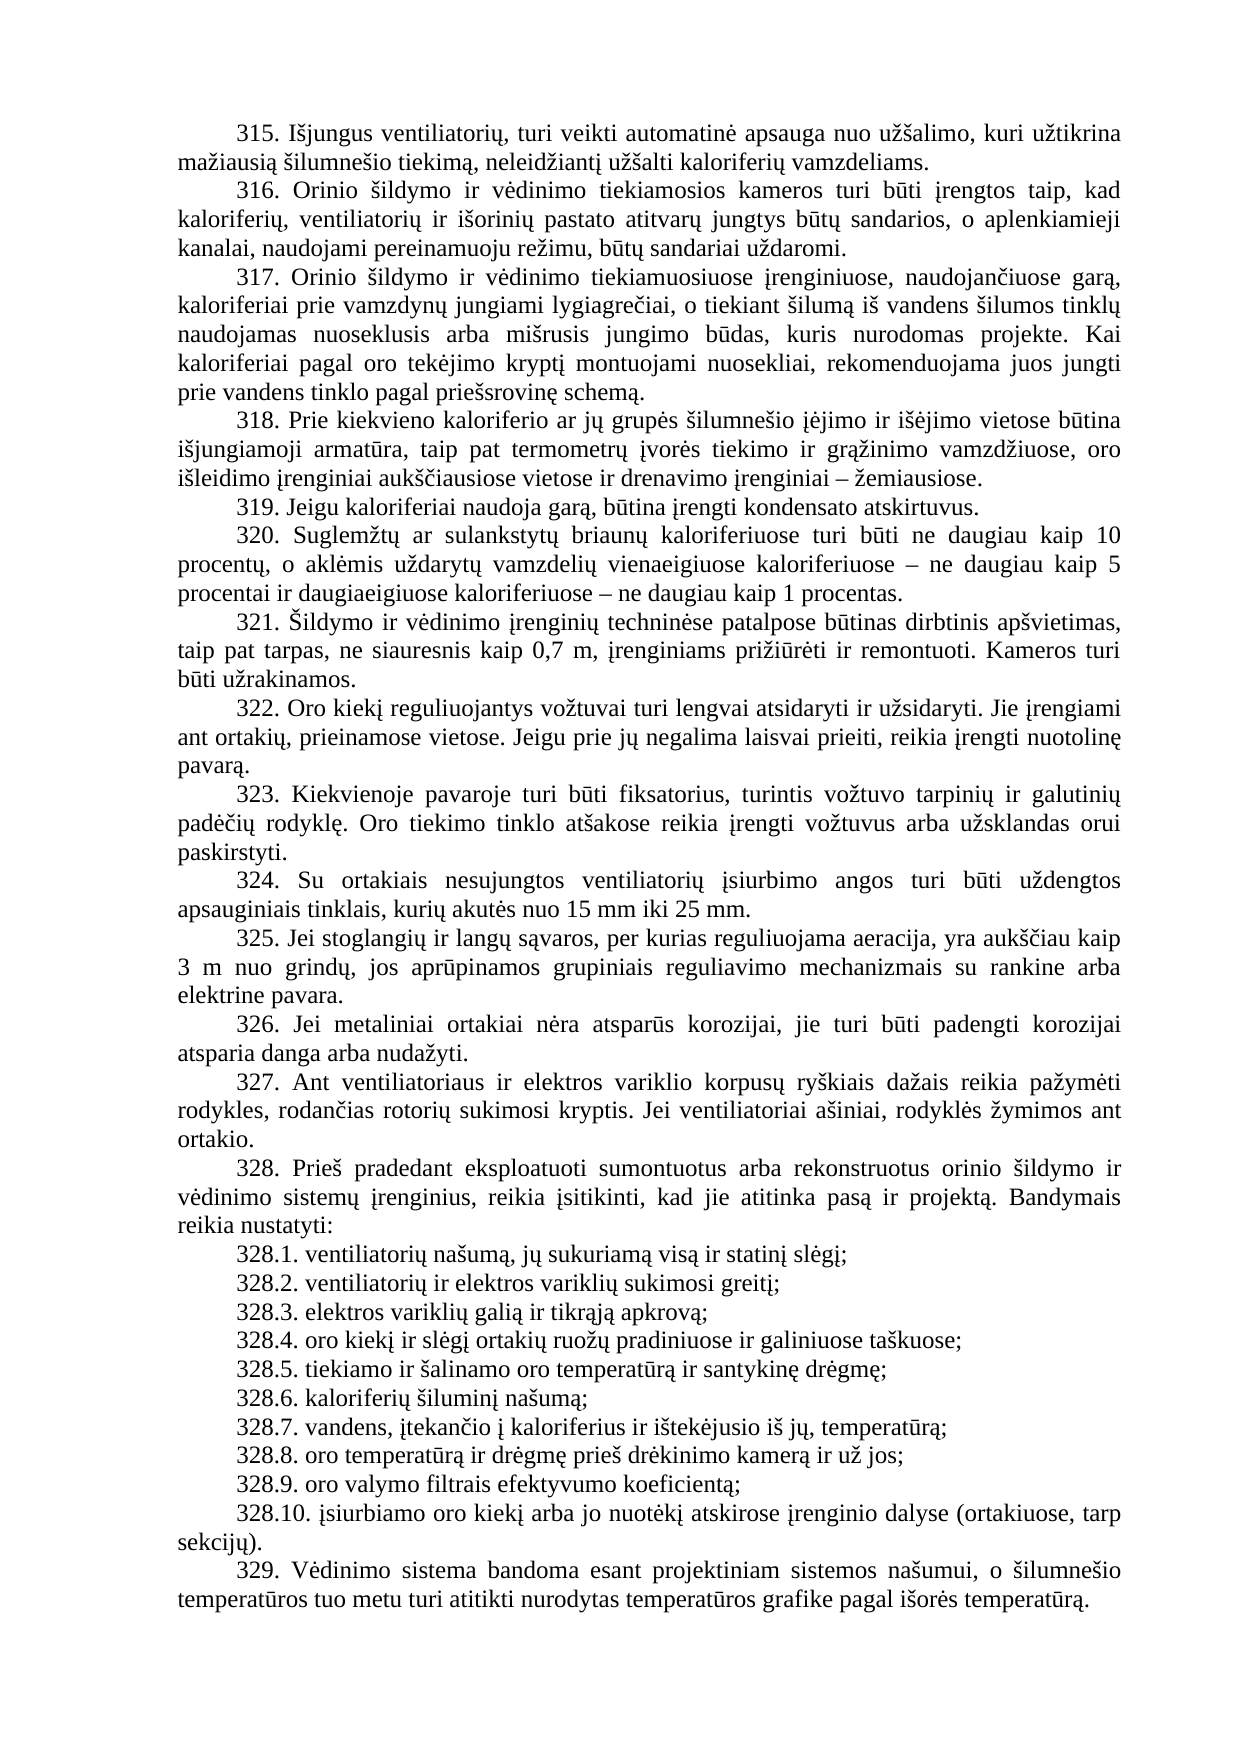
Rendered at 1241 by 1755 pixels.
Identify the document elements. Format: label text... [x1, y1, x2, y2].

text 328.8. oro temperatūrą ir drėgmę prieš drėkinimo kamerą ir už jos; [177, 1441, 1122, 1469]
text 328.2. ventiliatorių ir elektros variklių sukimosi greitį; [177, 1268, 1122, 1297]
text 316. Orinio šildymo ir vėdinimo tiekiamosios kameros turi būti įrengtos taip, kad kaloriferių, ventiliatorių ir išorinių pastato atitvarų jungtys būtų sandarios, o aplenkiamieji kanalai, naudojami pereinamuoju režimu, būtų sandariai uždaromi. [177, 176, 1122, 262]
text 328.10. įsiurbiamo oro kiekį arba jo nuotėkį atskirose įrenginio dalyse (ortakiuose, tarp sekcijų). [177, 1498, 1122, 1556]
text 328.9. oro valymo filtrais efektyvumo koeficientą; [177, 1469, 1122, 1498]
text 317. Orinio šildymo ir vėdinimo tiekiamuosiuose įrenginiuose, naudojančiuose garą, kaloriferiai prie vamzdynų jungiami lygiagrečiai, o tiekiant šilumą iš vandens šilumos tinklų naudojamas nuoseklusis arba mišrusis jungimo būdas, kuris nurodomas projekte. Kai kaloriferiai pagal oro tekėjimo kryptį montuojami nuosekliai, rekomenduojama juos jungti prie vandens tinklo pagal priešsrovinę schemą. [177, 262, 1122, 406]
text 324. Su ortakiais nesujungtos ventiliatorių įsiurbimo angos turi būti uždengtos apsauginiais tinklais, kurių akutės nuo 15 mm iki 25 mm. [177, 866, 1122, 923]
text 329. Vėdinimo sistema bandoma esant projektiniam sistemos našumui, o šilumnešio temperatūros tuo metu turi atitikti nurodytas temperatūros grafike pagal išorės temperatūrą. [177, 1556, 1122, 1613]
text 315. Išjungus ventiliatorių, turi veikti automatinė apsauga nuo užšalimo, kuri užtikrina mažiausią šilumnešio tiekimą, neleidžiantį užšalti kaloriferių vamzdeliams. [177, 118, 1122, 176]
text 328.5. tiekiamo ir šalinamo oro temperatūrą ir santykinę drėgmę; [177, 1354, 1122, 1383]
text 323. Kiekvienoje pavaroje turi būti fiksatorius, turintis vožtuvo tarpinių ir galutinių padėčių rodyklę. Oro tiekimo tinklo atšakose reikia įrengti vožtuvus arba užsklandas orui paskirstyti. [177, 779, 1122, 866]
text 328.3. elektros variklių galią ir tikrąją apkrovą; [177, 1297, 1122, 1326]
text 327. Ant ventiliatoriaus ir elektros variklio korpusų ryškiais dažais reikia pažymėti rodykles, rodančias rotorių sukimosi kryptis. Jei ventiliatoriai ašiniai, rodyklės žymimos ant ortakio. [177, 1067, 1122, 1153]
text 328.6. kaloriferių šiluminį našumą; [177, 1383, 1122, 1412]
text 328.7. vandens, įtekančio į kaloriferius ir ištekėjusio iš jų, temperatūrą; [177, 1412, 1122, 1441]
text 319. Jeigu kaloriferiai naudoja garą, būtina įrengti kondensato atskirtuvus. [177, 492, 1122, 521]
text 320. Suglemžtų ar sulankstytų briaunų kaloriferiuose turi būti ne daugiau kaip 10 procentų, o aklėmis uždarytų vamzdelių vienaeigiuose kaloriferiuose – ne daugiau kaip 5 procentai ir daugiaeigiuose kaloriferiuose – ne daugiau kaip 1 procentas. [177, 521, 1122, 607]
text 325. Jei stoglangių ir langų sąvaros, per kurias reguliuojama aeracija, yra aukščiau kaip 3 m nuo grindų, jos aprūpinamos grupiniais reguliavimo mechanizmais su rankine arba elektrine pavara. [177, 923, 1122, 1009]
text 328. Prieš pradedant eksploatuoti sumontuotus arba rekonstruotus orinio šildymo ir vėdinimo sistemų įrenginius, reikia įsitikinti, kad jie atitinka pasą ir projektą. Bandymais reikia nustatyti: [177, 1153, 1122, 1239]
text 322. Oro kiekį reguliuojantys vožtuvai turi lengvai atsidaryti ir užsidaryti. Jie įrengiami ant ortakių, prieinamose vietose. Jeigu prie jų negalima laisvai prieiti, reikia įrengti nuotolinę pavarą. [177, 693, 1122, 779]
text 328.4. oro kiekį ir slėgį ortakių ruožų pradiniuose ir galiniuose taškuose; [177, 1326, 1122, 1354]
text 326. Jei metaliniai ortakiai nėra atsparūs korozijai, jie turi būti padengti korozijai atsparia danga arba nudažyti. [177, 1009, 1122, 1067]
text 318. Prie kiekvieno kaloriferio ar jų grupės šilumnešio įėjimo ir išėjimo vietose būtina išjungiamoji armatūra, taip pat termometrų įvorės tiekimo ir grąžinimo vamzdžiuose, oro išleidimo įrenginiai aukščiausiose vietose ir drenavimo įrenginiai – žemiausiose. [177, 406, 1122, 492]
text 328.1. ventiliatorių našumą, jų sukuriamą visą ir statinį slėgį; [177, 1239, 1122, 1268]
text 321. Šildymo ir vėdinimo įrenginių techninėse patalpose būtinas dirbtinis apšvietimas, taip pat tarpas, ne siauresnis kaip 0,7 m, įrenginiams prižiūrėti ir remontuoti. Kameros turi būti užrakinamos. [177, 607, 1122, 693]
